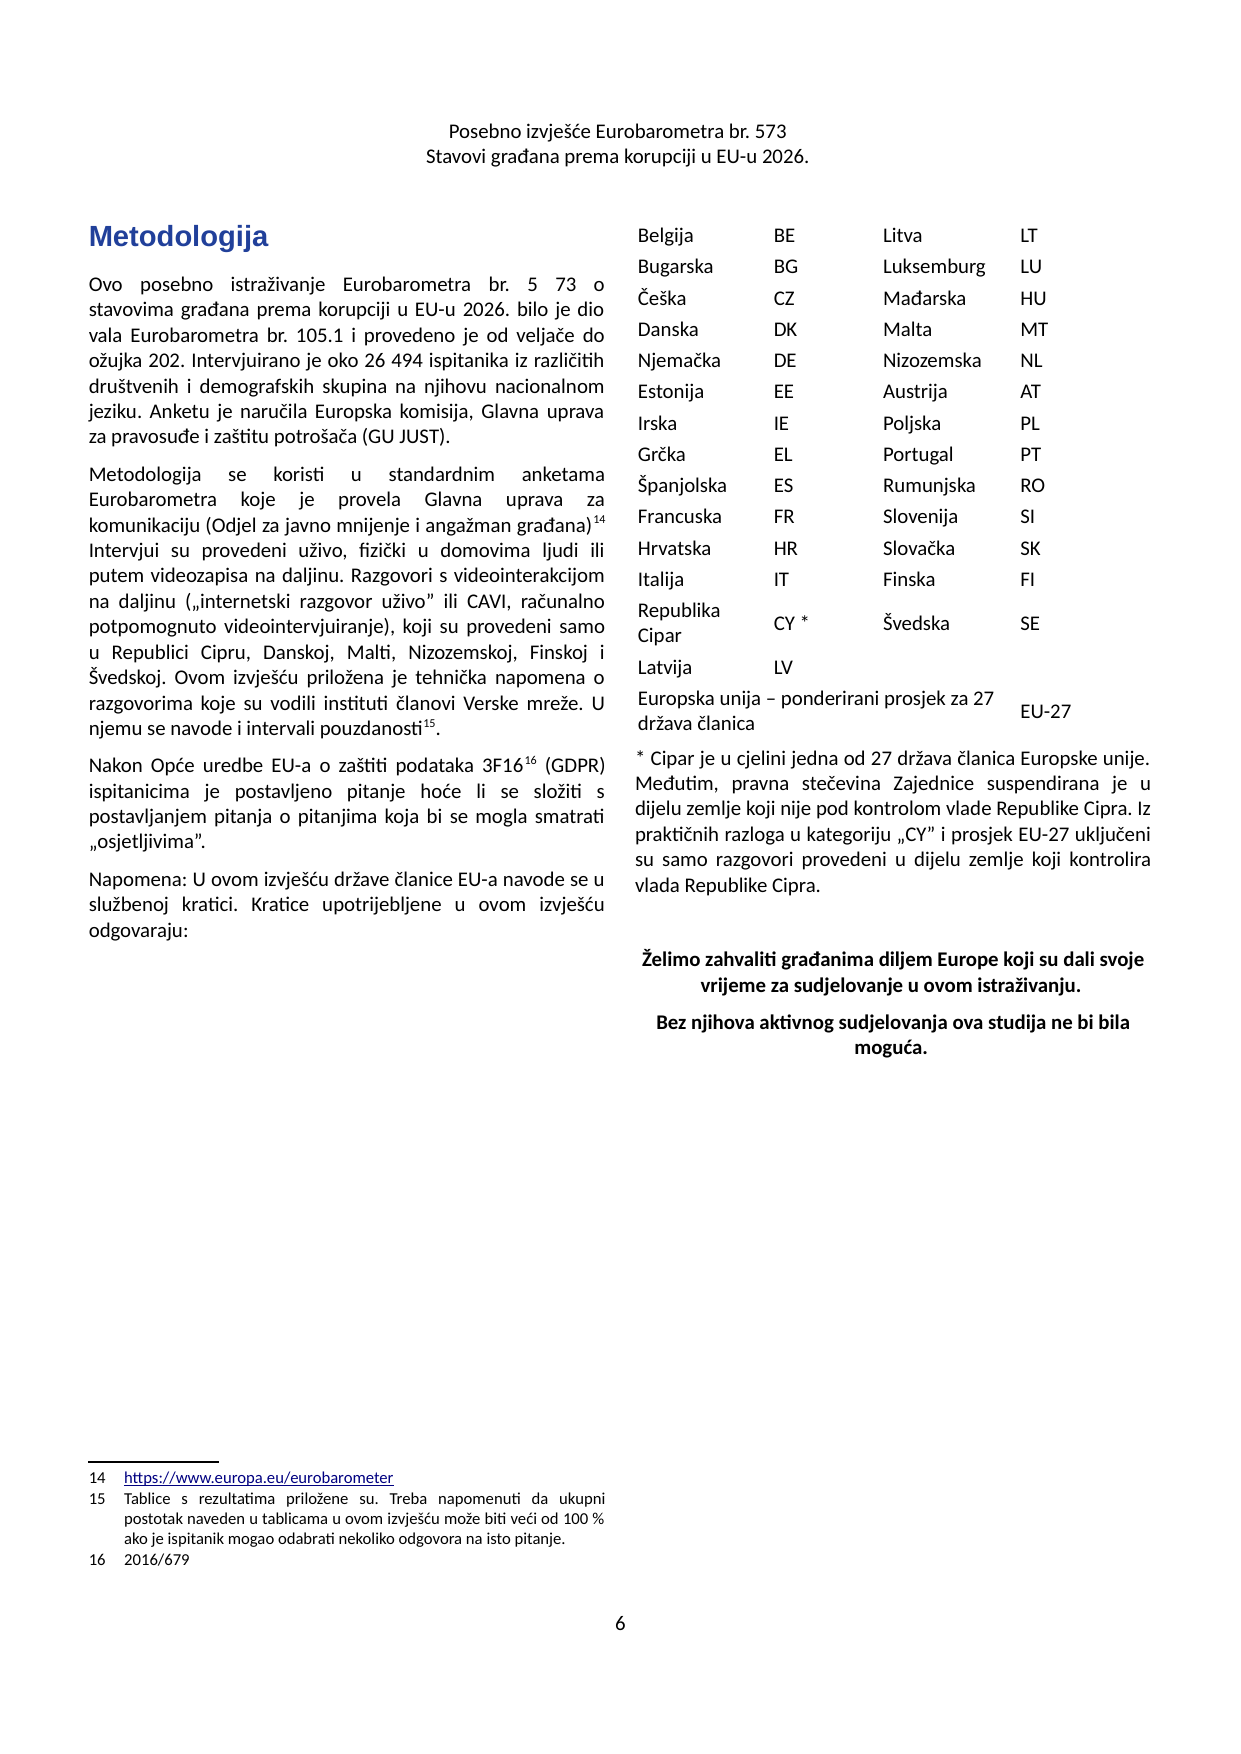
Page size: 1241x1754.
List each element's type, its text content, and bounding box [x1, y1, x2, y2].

table_cell Bugarska [635, 251, 771, 282]
table_cell Austrija [880, 376, 1017, 407]
table_cell PL [1017, 407, 1152, 438]
table_header [836, 219, 880, 251]
table_cell Luksemburg [880, 251, 1017, 282]
table_cell SE [1017, 594, 1152, 651]
table_cell [836, 469, 880, 501]
table_cell [836, 501, 880, 532]
table_cell BG [771, 251, 836, 282]
table_cell RO [1017, 469, 1152, 501]
text https://www.europa.eu/eurobarometer [88, 1468, 605, 1488]
table_cell SK [1017, 532, 1152, 563]
table_cell [880, 651, 1017, 682]
table_cell [836, 438, 880, 469]
table_cell Češka [635, 282, 771, 313]
table_cell Mađarska [880, 282, 1017, 313]
table_cell Danska [635, 313, 771, 344]
text Tablice s rezultatima priložene su. Treba napomenuti da ukupni postotak naveden u tablicama u ovom izvješću može biti veći od 100 % ako je ispitanik mogao odabrati nekoliko odgovora na isto pitanje. [88, 1488, 605, 1549]
table_cell ES [771, 469, 836, 501]
table_cell [836, 594, 880, 651]
table_cell Hrvatska [635, 532, 771, 563]
table_cell AT [1017, 376, 1152, 407]
table_cell Italija [635, 563, 771, 594]
table_cell Španjolska [635, 469, 771, 501]
table_cell Grčka [635, 438, 771, 469]
table_header Litva [880, 219, 1017, 251]
text Bez njihova aktivnog sudjelovanja ova studija ne bi bila moguća. [635, 1009, 1152, 1060]
table_cell Estonija [635, 376, 771, 407]
subtitle Metodologija [88, 219, 605, 253]
table_cell IT [771, 563, 836, 594]
table_cell [836, 563, 880, 594]
text Nakon Opće uredbe EU-a o zaštiti podataka 3F16 (GDPR) ispitanicima je postavljeno pitanje hoće li se složiti s postavljanjem pitanja o pitanjima koja bi se mogla smatrati „osjetljivima”. [88, 752, 605, 854]
table_cell Slovačka [880, 532, 1017, 563]
table_cell SI [1017, 501, 1152, 532]
table_cell Portugal [880, 438, 1017, 469]
table_cell FI [1017, 563, 1152, 594]
table_header LT [1017, 219, 1152, 251]
table_cell [1017, 651, 1152, 682]
table_cell FR [771, 501, 836, 532]
table_header BE [771, 219, 836, 251]
table_cell LV [771, 651, 836, 682]
table_cell [836, 532, 880, 563]
table_cell HR [771, 532, 836, 563]
table_cell Finska [880, 563, 1017, 594]
table_header Belgija [635, 219, 771, 251]
table_cell [836, 313, 880, 344]
table_cell Francuska [635, 501, 771, 532]
table_cell [836, 282, 880, 313]
table_cell Malta [880, 313, 1017, 344]
table_cell Njemačka [635, 344, 771, 376]
table_cell Slovenija [880, 501, 1017, 532]
table_cell CY * [771, 594, 836, 651]
text Ovo posebno istraživanje Eurobarometra br. 5 73 o stavovima građana prema korupciji u EU-u 2026. bilo je dio vala Eurobarometra br. 105.1 i provedeno je od veljače do ožujka 202. Intervjuirano je oko 26 494 ispitanika iz različitih društvenih i demografskih skupina na njihovu nacionalnom jeziku. Anketu je naručila Europska komisija, Glavna uprava za pravosuđe i zaštitu potrošača (GU JUST). [88, 271, 605, 449]
table_cell NL [1017, 344, 1152, 376]
table_cell [836, 344, 880, 376]
table_cell Švedska [880, 594, 1017, 651]
text * Cipar je u cjelini jedna od 27 država članica Europske unije. Međutim, pravna stečevina Zajednice suspendirana je u dijelu zemlje koji nije pod kontrolom vlade Republike Cipra. Iz praktičnih razloga u kategoriju „CY” i prosjek EU-27 uključeni su samo razgovori provedeni u dijelu zemlje koji kontrolira vlada Republike Cipra. [635, 745, 1152, 897]
table_cell EL [771, 438, 836, 469]
table_cell MT [1017, 313, 1152, 344]
table_cell PT [1017, 438, 1152, 469]
table_cell Irska [635, 407, 771, 438]
text Metodologija se koristi u standardnim anketama Eurobarometra koje je provela Glavna uprava za komunikaciju (Odjel za javno mnijenje i angažman građana) Intervjui su provedeni uživo, fizički u domovima ljudi ili putem videozapisa na daljinu. Razgovori s videointerakcijom na daljinu („internetski razgovor uživo” ili CAVI, računalno potpomognuto videointervjuiranje), koji su provedeni samo u Republici Cipru, Danskoj, Malti, Nizozemskoj, Finskoj i Švedskoj. Ovom izvješću priložena je tehnička napomena o razgovorima koje su vodili instituti članovi Verske mreže. U njemu se navode i intervali pouzdanosti. [88, 461, 605, 741]
text Napomena: U ovom izvješću države članice EU-a navode se u službenoj kratici. Kratice upotrijebljene u ovom izvješću odgovaraju: [88, 866, 605, 942]
table_cell [836, 407, 880, 438]
table_cell EU-27 [1017, 682, 1152, 739]
table_cell IE [771, 407, 836, 438]
text Želimo zahvaliti građanima diljem Europe koji su dali svoje vrijeme za sudjelovanje u ovom istraživanju. [635, 946, 1152, 997]
text 2016/679 [88, 1549, 605, 1569]
table_cell Rumunjska [880, 469, 1017, 501]
table_cell CZ [771, 282, 836, 313]
table_cell LU [1017, 251, 1152, 282]
table_cell DE [771, 344, 836, 376]
table_cell HU [1017, 282, 1152, 313]
table_cell [836, 376, 880, 407]
table_cell Republika Cipar [635, 594, 771, 651]
table_cell Nizozemska [880, 344, 1017, 376]
table_cell [836, 251, 880, 282]
table_cell EE [771, 376, 836, 407]
table_cell Poljska [880, 407, 1017, 438]
table_cell Europska unija – ponderirani prosjek za 27 država članica [635, 682, 1017, 739]
table_cell Latvija [635, 651, 771, 682]
table_cell [836, 651, 880, 682]
table_cell DK [771, 313, 836, 344]
